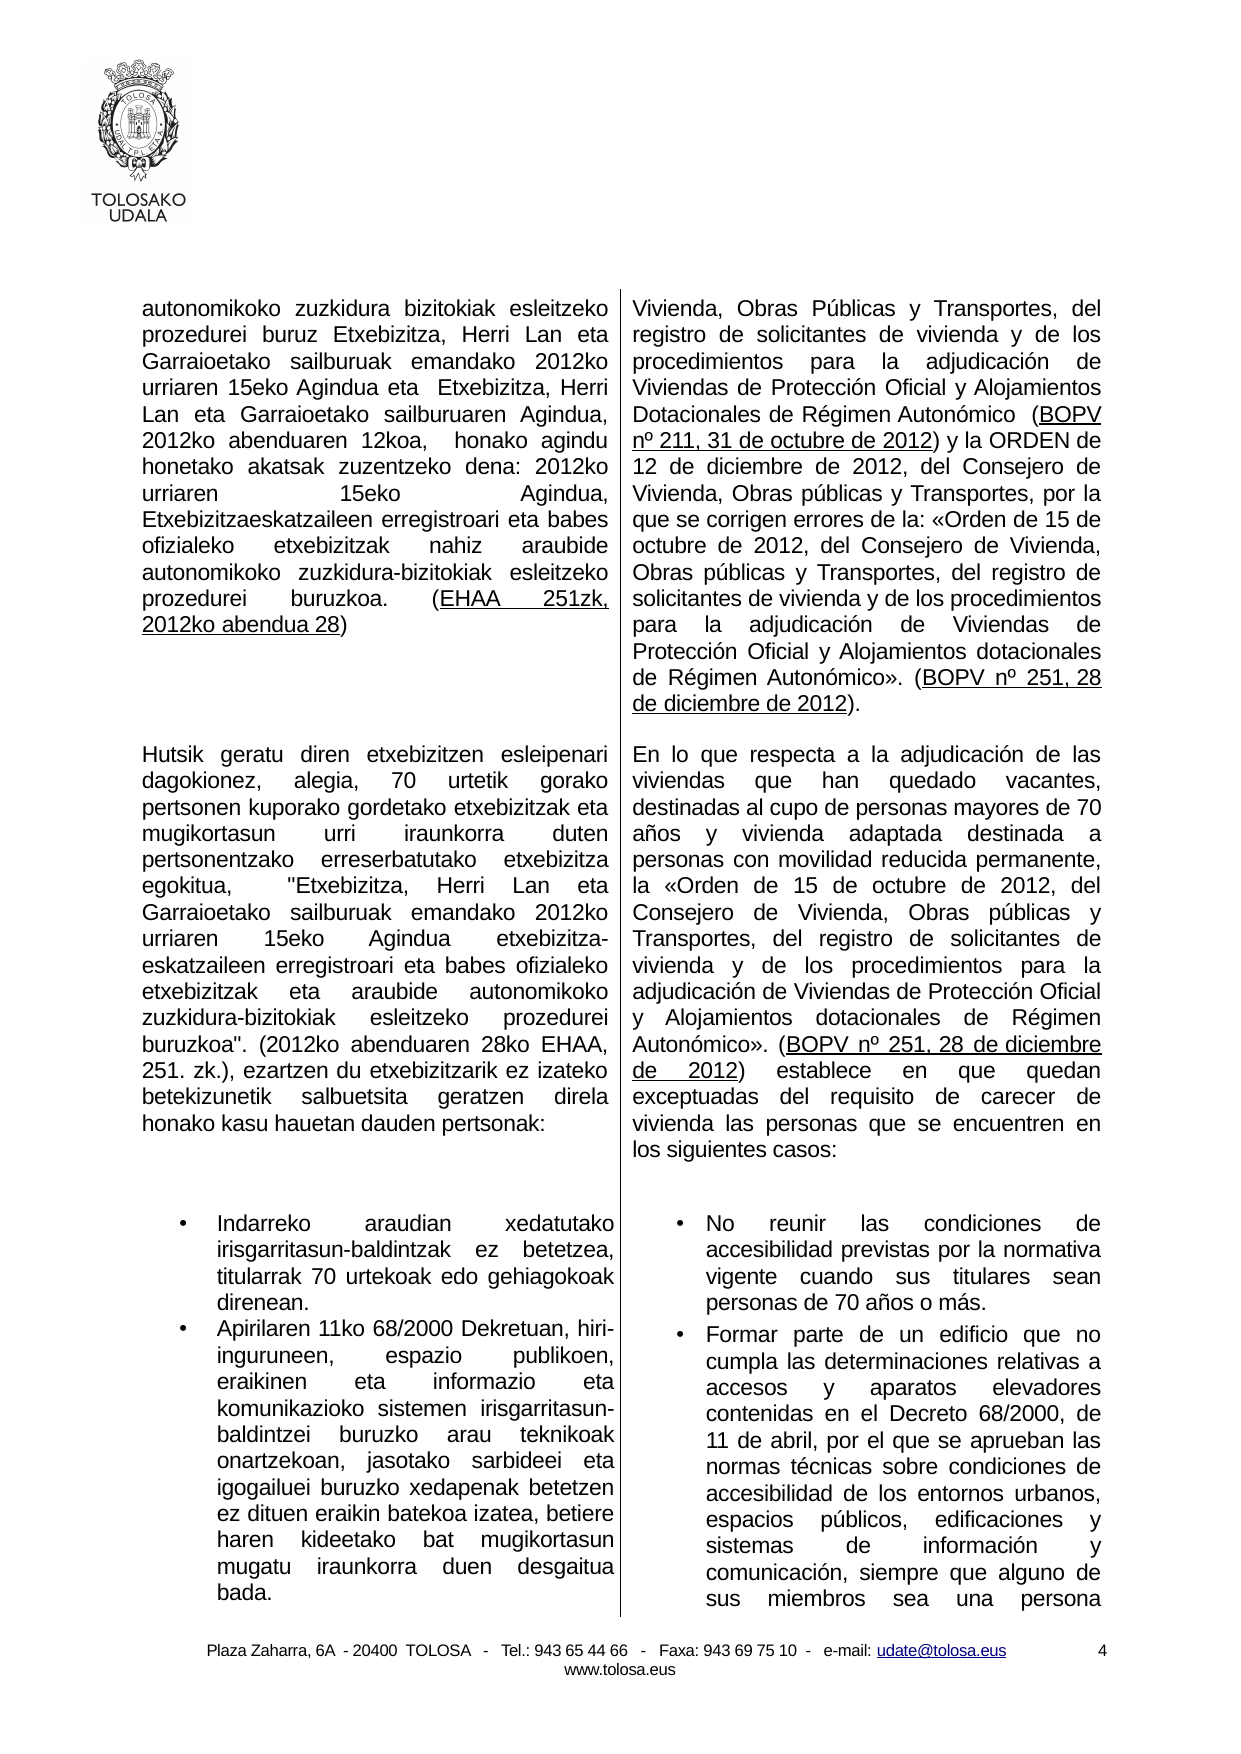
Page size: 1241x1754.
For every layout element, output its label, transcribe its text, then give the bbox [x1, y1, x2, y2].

picture [81, 59, 196, 225]
table_cell autonomikoko zuzkidura bizitokiak esleitzeko prozedurei buruz Etxebizitza, Herri Lan eta Garraioetako sailburuak emandako 2012ko urriaren 15eko Agindua eta Etxebizitza, Herri Lan eta Garraioetako sailburuaren Agindua, 2012ko abenduaren 12koa, honako agindu honetako akatsak zuzentzeko dena: 2012ko urriaren 15eko Agindua, Etxebizitzaeskatzaileen erregistroari eta babes ofizialeko etxebizitzak nahiz araubide autonomikoko zuzkidura-bizitokiak esleitzeko prozedurei buruzkoa. (EHAA 251zk, 2012ko abendua 28) [136, 289, 620, 735]
table_cell En lo que respecta a la adjudicación de las viviendas que han quedado vacantes, destinadas al cupo de personas mayores de 70 años y vivienda adaptada destinada a personas con movilidad reducida permanente, la «Orden de 15 de octubre de 2012, del Consejero de Vivienda, Obras públicas y Transportes, del registro de solicitantes de vivienda y de los procedimientos para la adjudicación de Viviendas de Protección Oficial y Alojamientos dotacionales de Régimen Autonómico». (BOPV nº 251, 28 de diciembre de 2012) establece en que quedan exceptuadas del requisito de carecer de vivienda las personas que se encuentren en los siguientes casos: [621, 735, 1107, 1204]
table_cell No reunir las condiciones de accesibilidad previstas por la normativa vigente cuando sus titulares sean personas de 70 años o más. Formar parte de un edificio que no cumpla las determinaciones relativas a accesos y aparatos elevadores contenidas en el Decreto 68/2000, de 11 de abril, por el que se aprueban las normas técnicas sobre condiciones de accesibilidad de los entornos urbanos, espacios públicos, edificaciones y sistemas de información y comunicación, siempre que alguno de sus miembros sea una persona [621, 1204, 1107, 1617]
table_cell Vivienda, Obras Públicas y Transportes, del registro de solicitantes de vivienda y de los procedimientos para la adjudicación de Viviendas de Protección Oficial y Alojamientos Dotacionales de Régimen Autonómico (BOPV nº 211, 31 de octubre de 2012) y la ORDEN de 12 de diciembre de 2012, del Consejero de Vivienda, Obras públicas y Transportes, por la que se corrigen errores de la: «Orden de 15 de octubre de 2012, del Consejero de Vivienda, Obras públicas y Transportes, del registro de solicitantes de vivienda y de los procedimientos para la adjudicación de Viviendas de Protección Oficial y Alojamientos dotacionales de Régimen Autonómico». (BOPV nº 251, 28 de diciembre de 2012). [621, 289, 1107, 735]
table_cell Hutsik geratu diren etxebizitzen esleipenari dagokionez, alegia, 70 urtetik gorako pertsonen kuporako gordetako etxebizitzak eta mugikortasun urri iraunkorra duten pertsonentzako erreserbatutako etxebizitza egokitua, "Etxebizitza, Herri Lan eta Garraioetako sailburuak emandako 2012ko urriaren 15eko Agindua etxebizitza-eskatzaileen erregistroari eta babes ofizialeko etxebizitzak eta araubide autonomikoko zuzkidura-bizitokiak esleitzeko prozedurei buruzkoa". (2012ko abenduaren 28ko EHAA, 251. zk.), ezartzen du etxebizitzarik ez izateko betekizunetik salbuetsita geratzen direla honako kasu hauetan dauden pertsonak: [136, 735, 620, 1204]
table_cell Indarreko araudian xedatutako irisgarritasun-baldintzak ez betetzea, titularrak 70 urtekoak edo gehiagokoak direnean. Apirilaren 11ko 68/2000 Dekretuan, hiri-inguruneen, espazio publikoen, eraikinen eta informazio eta komunikazioko sistemen irisgarritasun-baldintzei buruzko arau teknikoak onartzekoan, jasotako sarbideei eta igogailuei buruzko xedapenak betetzen ez dituen eraikin batekoa izatea, betiere haren kideetako bat mugikortasun mugatu iraunkorra duen desgaitua bada. [136, 1204, 620, 1617]
